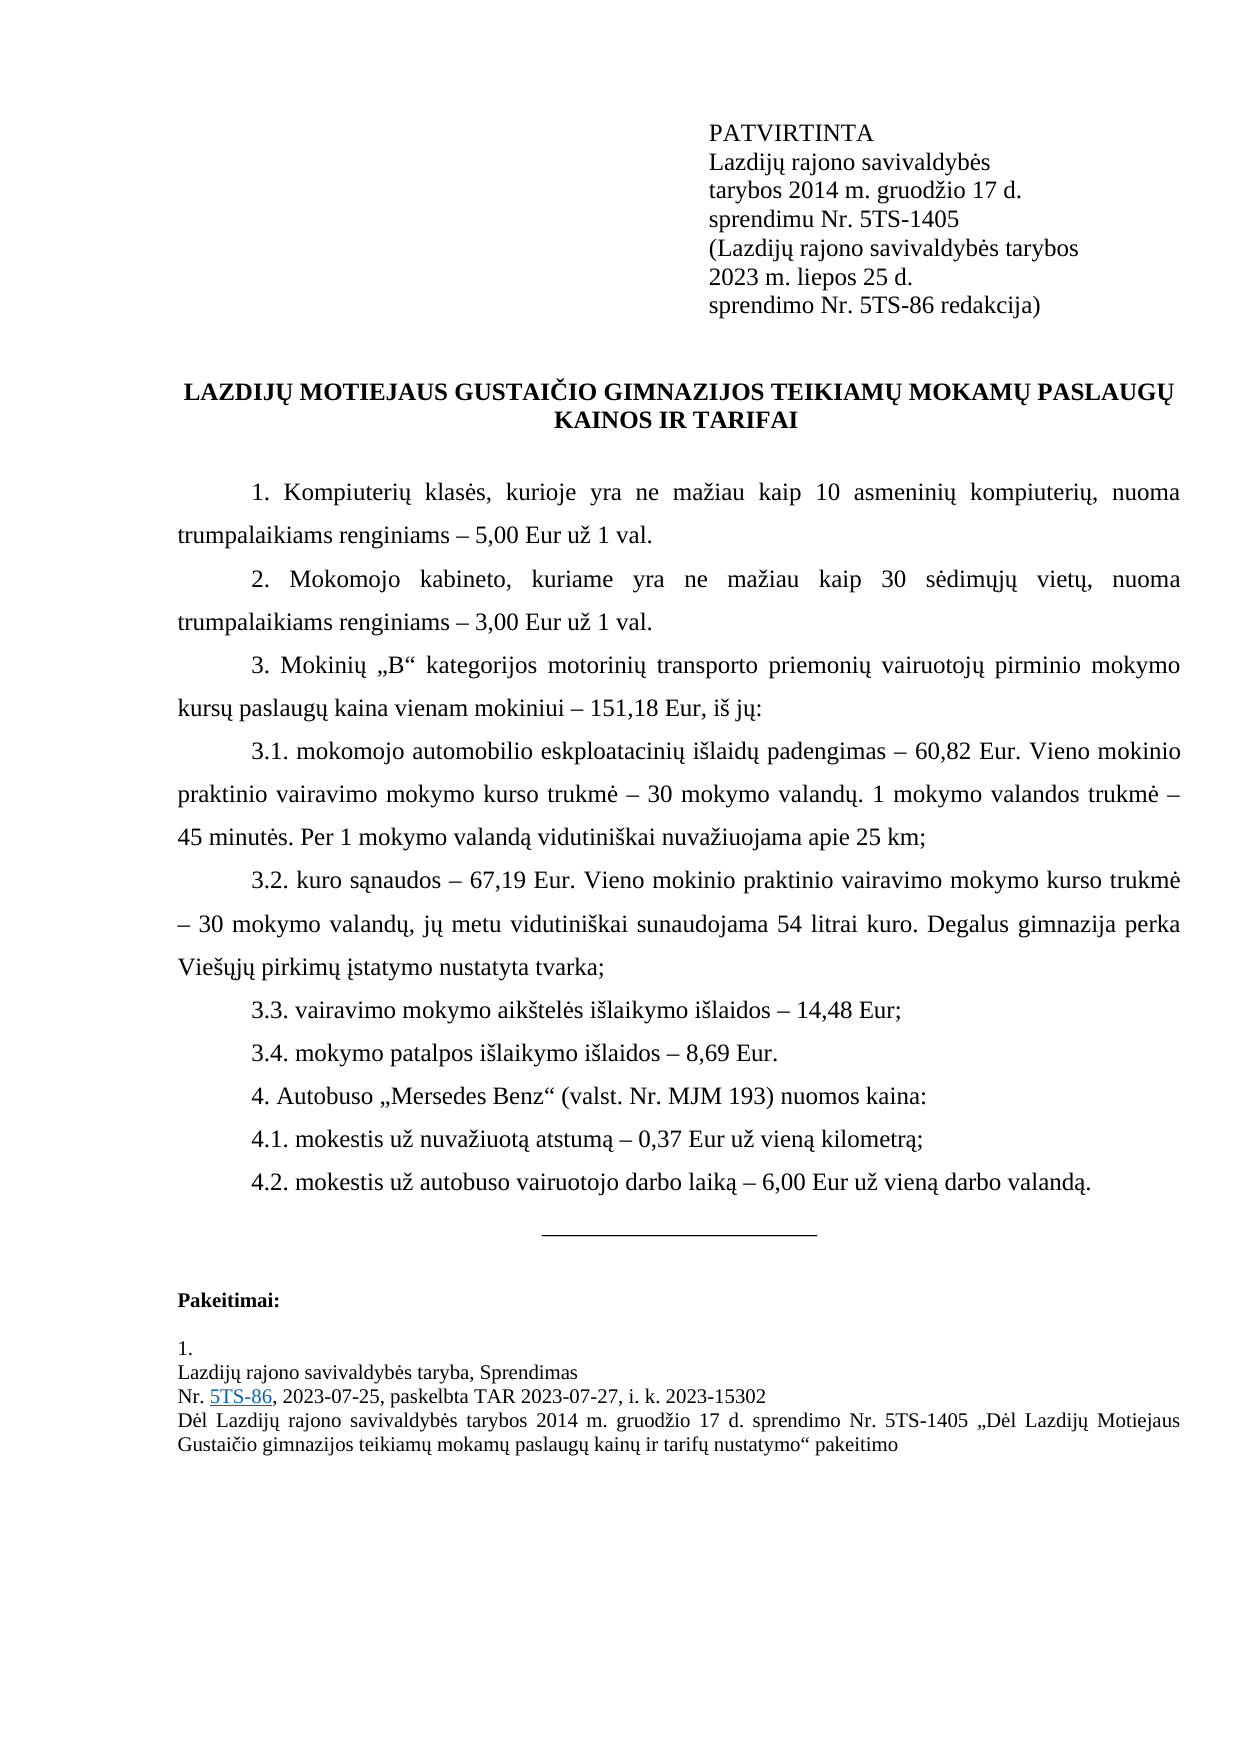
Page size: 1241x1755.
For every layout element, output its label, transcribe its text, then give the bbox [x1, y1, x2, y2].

text 3.2. kuro sąnaudos – 67,19 Eur. Vieno mokinio praktinio vairavimo mokymo kurso trukmė – 30 mokymo valandų, jų metu vidutiniškai sunaudojama 54 litrai kuro. Degalus gimnazija perka Viešųjų pirkimų įstatymo nustatyta tvarka; [177, 866, 1181, 981]
text 1. [177, 1336, 1181, 1360]
text 3.4. mokymo patalpos išlaikymo išlaidos – 8,69 Eur. [177, 1038, 1181, 1067]
text 4. Autobuso „Mersedes Benz“ (valst. Nr. MJM 193) nuomos kaina: [177, 1081, 1181, 1110]
text Lazdijų rajono savivaldybės [709, 147, 1181, 176]
text (Lazdijų rajono savivaldybės tarybos [709, 233, 1181, 262]
text 3. Mokinių „B“ kategorijos motorinių transporto priemonių vairuotojų pirminio mokymo kursų paslaugų kaina vienam mokiniui – 151,18 Eur, iš jų: [177, 650, 1181, 722]
text sprendimu Nr. 5TS-1405 [709, 204, 1181, 233]
text Lazdijų rajono savivaldybės taryba, Sprendimas [177, 1360, 1181, 1384]
text 3.3. vairavimo mokymo aikštelės išlaikymo išlaidos – 14,48 Eur; [177, 995, 1181, 1024]
text 4.2. mokestis už autobuso vairuotojo darbo laiką – 6,00 Eur už vieną darbo valandą. [177, 1167, 1181, 1196]
text 2. Mokomojo kabineto, kuriame yra ne mažiau kaip 30 sėdimųjų vietų, nuoma trumpalaikiams renginiams – 3,00 Eur už 1 val. [177, 564, 1181, 636]
text PATVIRTINTA [709, 118, 1181, 147]
text LAZDIJŲ MOTIEJAUS GUSTAIČIO GIMNAZIJOS TEIKIAMŲ MOKAMŲ PASLAUGŲ KAINOS IR TARIFAI [177, 377, 1181, 434]
text sprendimo Nr. 5TS-86 redakcija) [709, 291, 1181, 319]
text Nr. 5TS-86, 2023-07-25, paskelbta TAR 2023-07-27, i. k. 2023-15302 [177, 1384, 1181, 1408]
text 4.1. mokestis už nuvažiuotą atstumą – 0,37 Eur už vieną kilometrą; [177, 1124, 1181, 1153]
text 3.1. mokomojo automobilio eskploatacinių išlaidų padengimas – 60,82 Eur. Vieno mokinio praktinio vairavimo mokymo kurso trukmė – 30 mokymo valandų. 1 mokymo valandos trukmė – 45 minutės. Per 1 mokymo valandą vidutiniškai nuvažiuojama apie 25 km; [177, 736, 1181, 851]
text ______________________ [177, 1211, 1181, 1239]
text Pakeitimai: [177, 1287, 1181, 1312]
text tarybos 2014 m. gruodžio 17 d. [709, 176, 1181, 204]
text Dėl Lazdijų rajono savivaldybės tarybos 2014 m. gruodžio 17 d. sprendimo Nr. 5TS-1405 „Dėl Lazdijų Motiejaus Gustaičio gimnazijos teikiamų mokamų paslaugų kainų ir tarifų nustatymo“ pakeitimo [177, 1408, 1181, 1456]
text 1. Kompiuterių klasės, kurioje yra ne mažiau kaip 10 asmeninių kompiuterių, nuoma trumpalaikiams renginiams – 5,00 Eur už 1 val. [177, 477, 1181, 549]
text 2023 m. liepos 25 d. [709, 262, 1181, 291]
